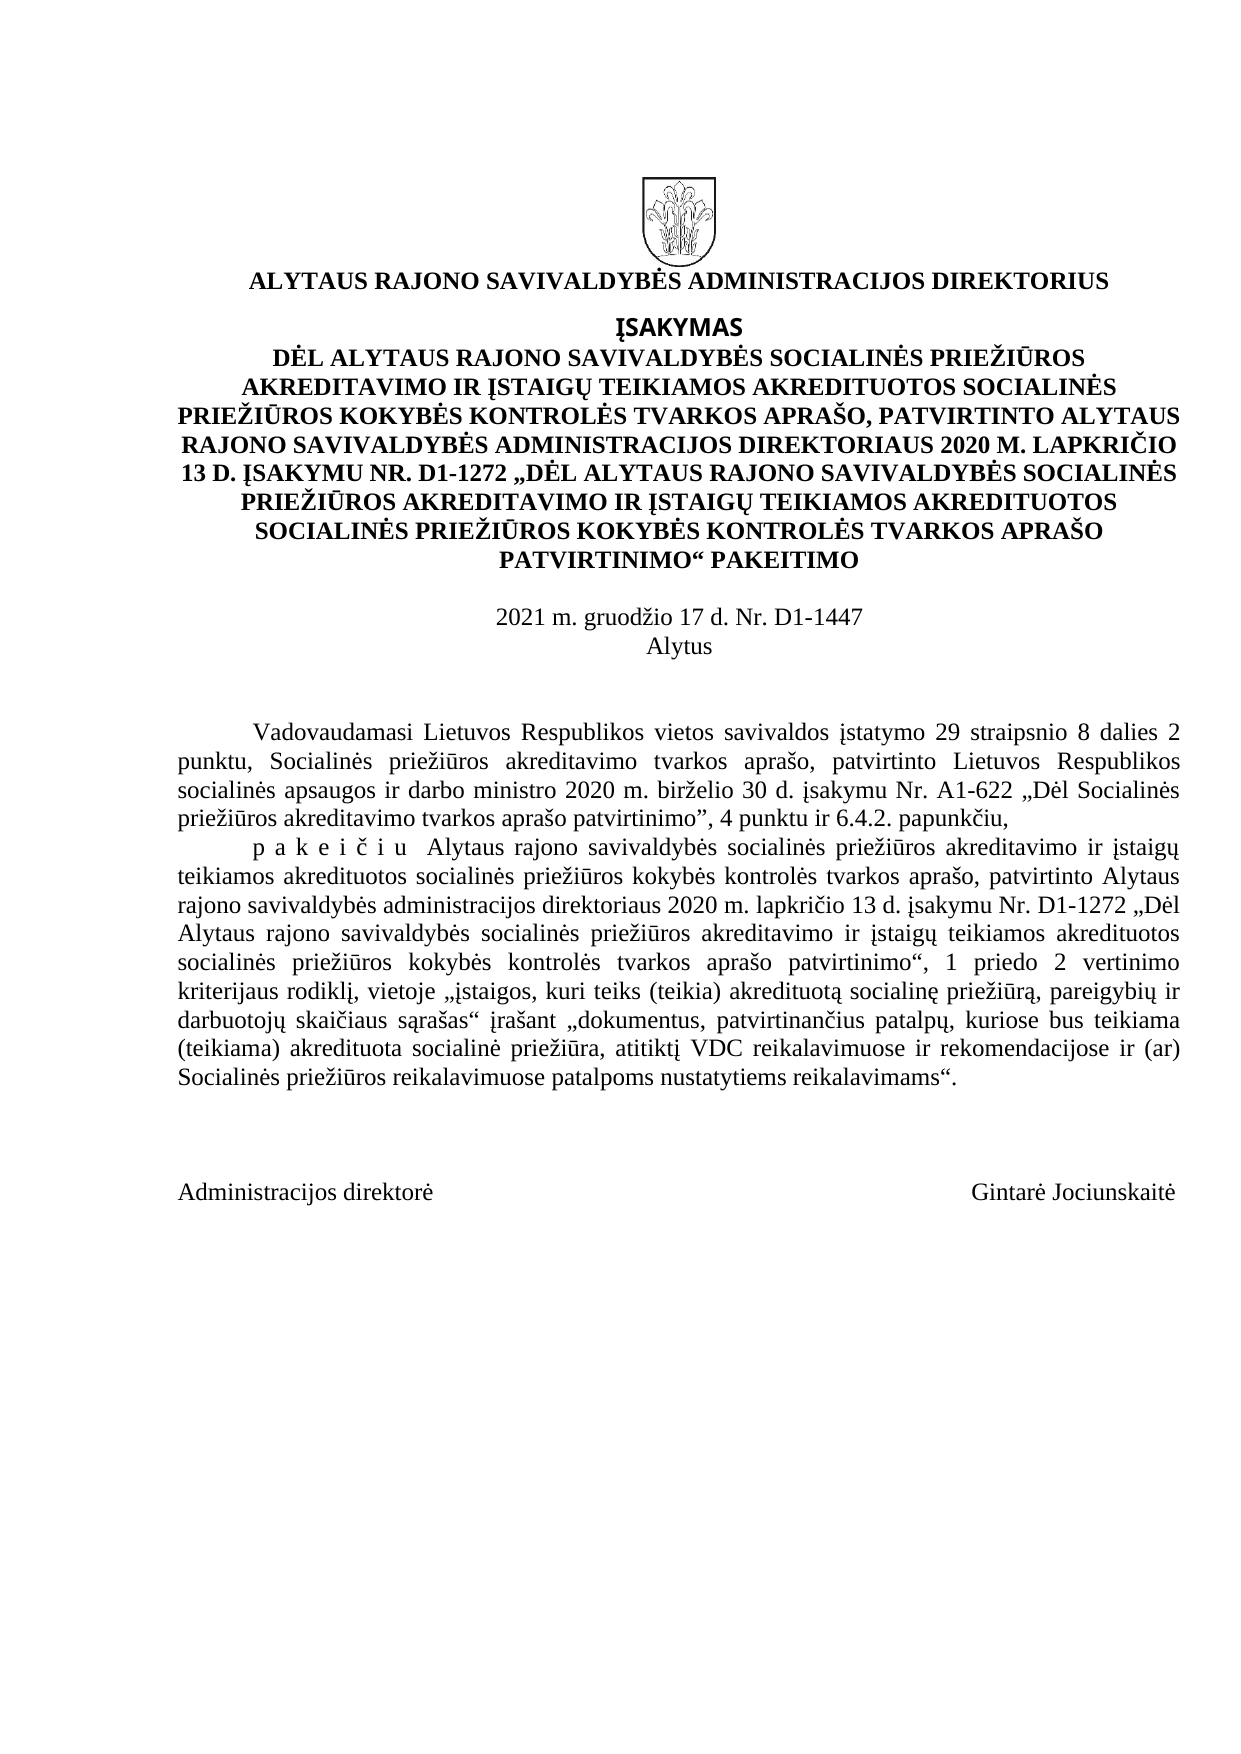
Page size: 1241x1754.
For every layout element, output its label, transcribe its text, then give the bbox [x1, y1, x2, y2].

text Vadovaudamasi Lietuvos Respublikos vietos savivaldos įstatymo 29 straipsnio 8 dalies 2 punktu, Socialinės priežiūros akreditavimo tvarkos aprašo, patvirtinto Lietuvos Respublikos socialinės apsaugos ir darbo ministro 2020 m. birželio 30 d. įsakymu Nr. A1-622 „Dėl Socialinės priežiūros akreditavimo tvarkos aprašo patvirtinimo”, 4 punktu ir 6.4.2. papunkčiu, [177, 717, 1181, 832]
text ALYTAUS RAJONO SAVIVALDYBĖS ADMINISTRACIJOS DIREKTORIUS [177, 266, 1181, 295]
text p a k e i č i u Alytaus rajono savivaldybės socialinės priežiūros akreditavimo ir įstaigų teikiamos akredituotos socialinės priežiūros kokybės kontrolės tvarkos aprašo, patvirtinto Alytaus rajono savivaldybės administracijos direktoriaus 2020 m. lapkričio 13 d. įsakymu Nr. D1-1272 „Dėl Alytaus rajono savivaldybės socialinės priežiūros akreditavimo ir įstaigų teikiamos akredituotos socialinės priežiūros kokybės kontrolės tvarkos aprašo patvirtinimo“, 1 priedo 2 vertinimo kriterijaus rodiklį, vietoje „įstaigos, kuri teiks (teikia) akredituotą socialinę priežiūrą, pareigybių ir darbuotojų skaičiaus sąrašas“ įrašant „dokumentus, patvirtinančius patalpų, kuriose bus teikiama (teikiama) akredituota socialinė priežiūra, atitiktį VDC reikalavimuose ir rekomendacijose ir (ar) Socialinės priežiūros reikalavimuose patalpoms nustatytiems reikalavimams“. [177, 832, 1181, 1091]
text Administracijos direktorė Gintarė Jociunskaitė [177, 1177, 1181, 1206]
text 2021 m. gruodžio 17 d. Nr. D1-1447 [177, 602, 1181, 631]
text ĮSAKYMAS [177, 309, 1181, 343]
text DĖL ALYTAUS RAJONO SAVIVALDYBĖS SOCIALINĖS PRIEŽIŪROS AKREDITAVIMO IR ĮSTAIGŲ TEIKIAMOS AKREDITUOTOS SOCIALINĖS PRIEŽIŪROS KOKYBĖS KONTROLĖS TVARKOS APRAŠO, PATVIRTINTO ALYTAUS RAJONO SAVIVALDYBĖS ADMINISTRACIJOS DIREKTORIAUS 2020 M. LAPKRIČIO 13 D. ĮSAKYMU NR. D1-1272 „DĖL ALYTAUS RAJONO SAVIVALDYBĖS SOCIALINĖS PRIEŽIŪROS AKREDITAVIMO IR ĮSTAIGŲ TEIKIAMOS AKREDITUOTOS SOCIALINĖS PRIEŽIŪROS KOKYBĖS KONTROLĖS TVARKOS APRAŠO PATVIRTINIMO“ PAKEITIMO [177, 343, 1181, 573]
text Alytus [177, 631, 1181, 660]
